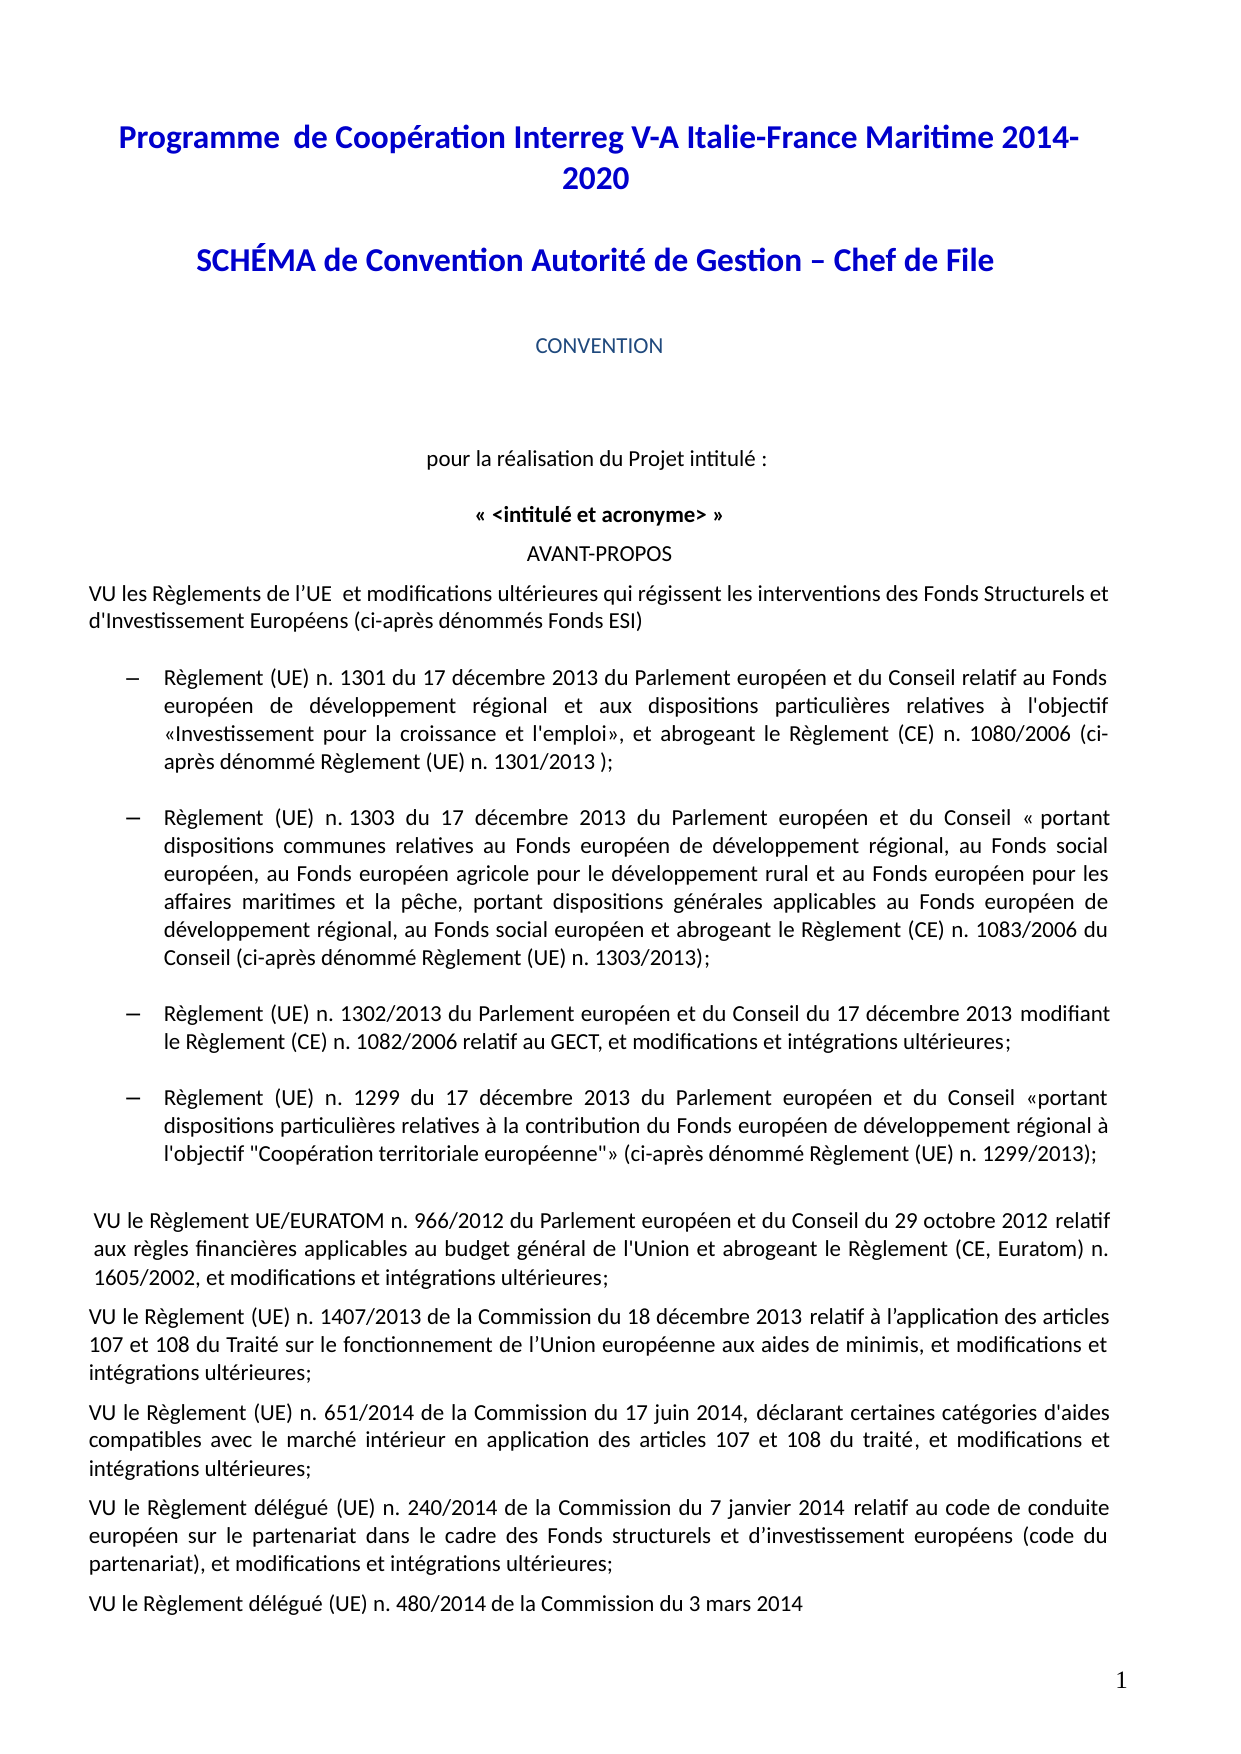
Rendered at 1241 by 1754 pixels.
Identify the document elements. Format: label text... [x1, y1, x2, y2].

table_cell VU le Règlement UE/EURATOM n. 966/2012 du Parlement européen et du Conseil du 29 octobre 2012 relatif aux règles financières applicables au budget général de l'Union et abrogeant le Règlement (CE, Euratom) n. 1605/2002, et modifications et intégrations ultérieures; [83, 1201, 1116, 1296]
table_cell VU le Règlement délégué (UE) n. 240/2014 de la Commission du 7 janvier 2014 relatif au code de conduite européen sur le partenariat dans le cadre des Fonds structurels et d’investissement européens (code du partenariat), et modifications et intégrations ultérieures; [83, 1488, 1116, 1583]
table_cell VU le Règlement (UE) n. 1407/2013 de la Commission du 18 décembre 2013 relatif à l’application des articles 107 et 108 du Traité sur le fonctionnement de l’Union européenne aux aides de minimis, et modifications et intégrations ultérieures; [83, 1296, 1116, 1392]
table_cell VU les Règlements de l’UE et modifications ultérieures qui régissent les interventions des Fonds Structurels et d'Investissement Européens (ci-après dénommés Fonds ESI) Règlement (UE) n. 1301 du 17 décembre 2013 du Parlement européen et du Conseil relatif au Fonds européen de développement régional et aux dispositions particulières relatives à l'objectif «Investissement pour la croissance et l'emploi», et abrogeant le Règlement (CE) n. 1080/2006 (ci-après dénommé Règlement (UE) n. 1301/2013 ); Règlement (UE) n. 1303 du 17 décembre 2013 du Parlement européen et du Conseil « portant dispositions communes relatives au Fonds européen de développement régional, au Fonds social européen, au Fonds européen agricole pour le développement rural et au Fonds européen pour les affaires maritimes et la pêche, portant dispositions générales applicables au Fonds européen de développement régional, au Fonds social européen et abrogeant le Règlement (CE) n. 1083/2006 du Conseil (ci-après dénommé Règlement (UE) n. 1303/2013); Règlement (UE) n. 1302/2013 du Parlement européen et du Conseil du 17 décembre 2013 modifiant le Règlement (CE) n. 1082/2006 relatif au GECT, et modifications et intégrations ultérieures; Règlement (UE) n. 1299 du 17 décembre 2013 du Parlement européen et du Conseil «portant dispositions particulières relatives à la contribution du Fonds européen de développement régional à l'objectif "Coopération territoriale européenne"» (ci-après dénommé Règlement (UE) n. 1299/2013); [83, 573, 1116, 1201]
table_cell AVANT-PROPOS [83, 534, 1116, 573]
table_header Programme de Coopération Interreg V-A Italie-France Maritime 2014-2020 SCHÉMA de Convention Autorité de Gestion – Chef de File [83, 111, 1116, 326]
table_cell VU le Règlement délégué (UE) n. 480/2014 de la Commission du 3 mars 2014 [83, 1583, 1116, 1622]
table_cell VU le Règlement (UE) n. 651/2014 de la Commission du 17 juin 2014, déclarant certaines catégories d'aides compatibles avec le marché intérieur en application des articles 107 et 108 du traité, et modifications et intégrations ultérieures; [83, 1392, 1116, 1487]
table_cell CONVENTION pour la réalisation du Projet intitulé : « <intitulé et acronyme> » [83, 326, 1116, 533]
